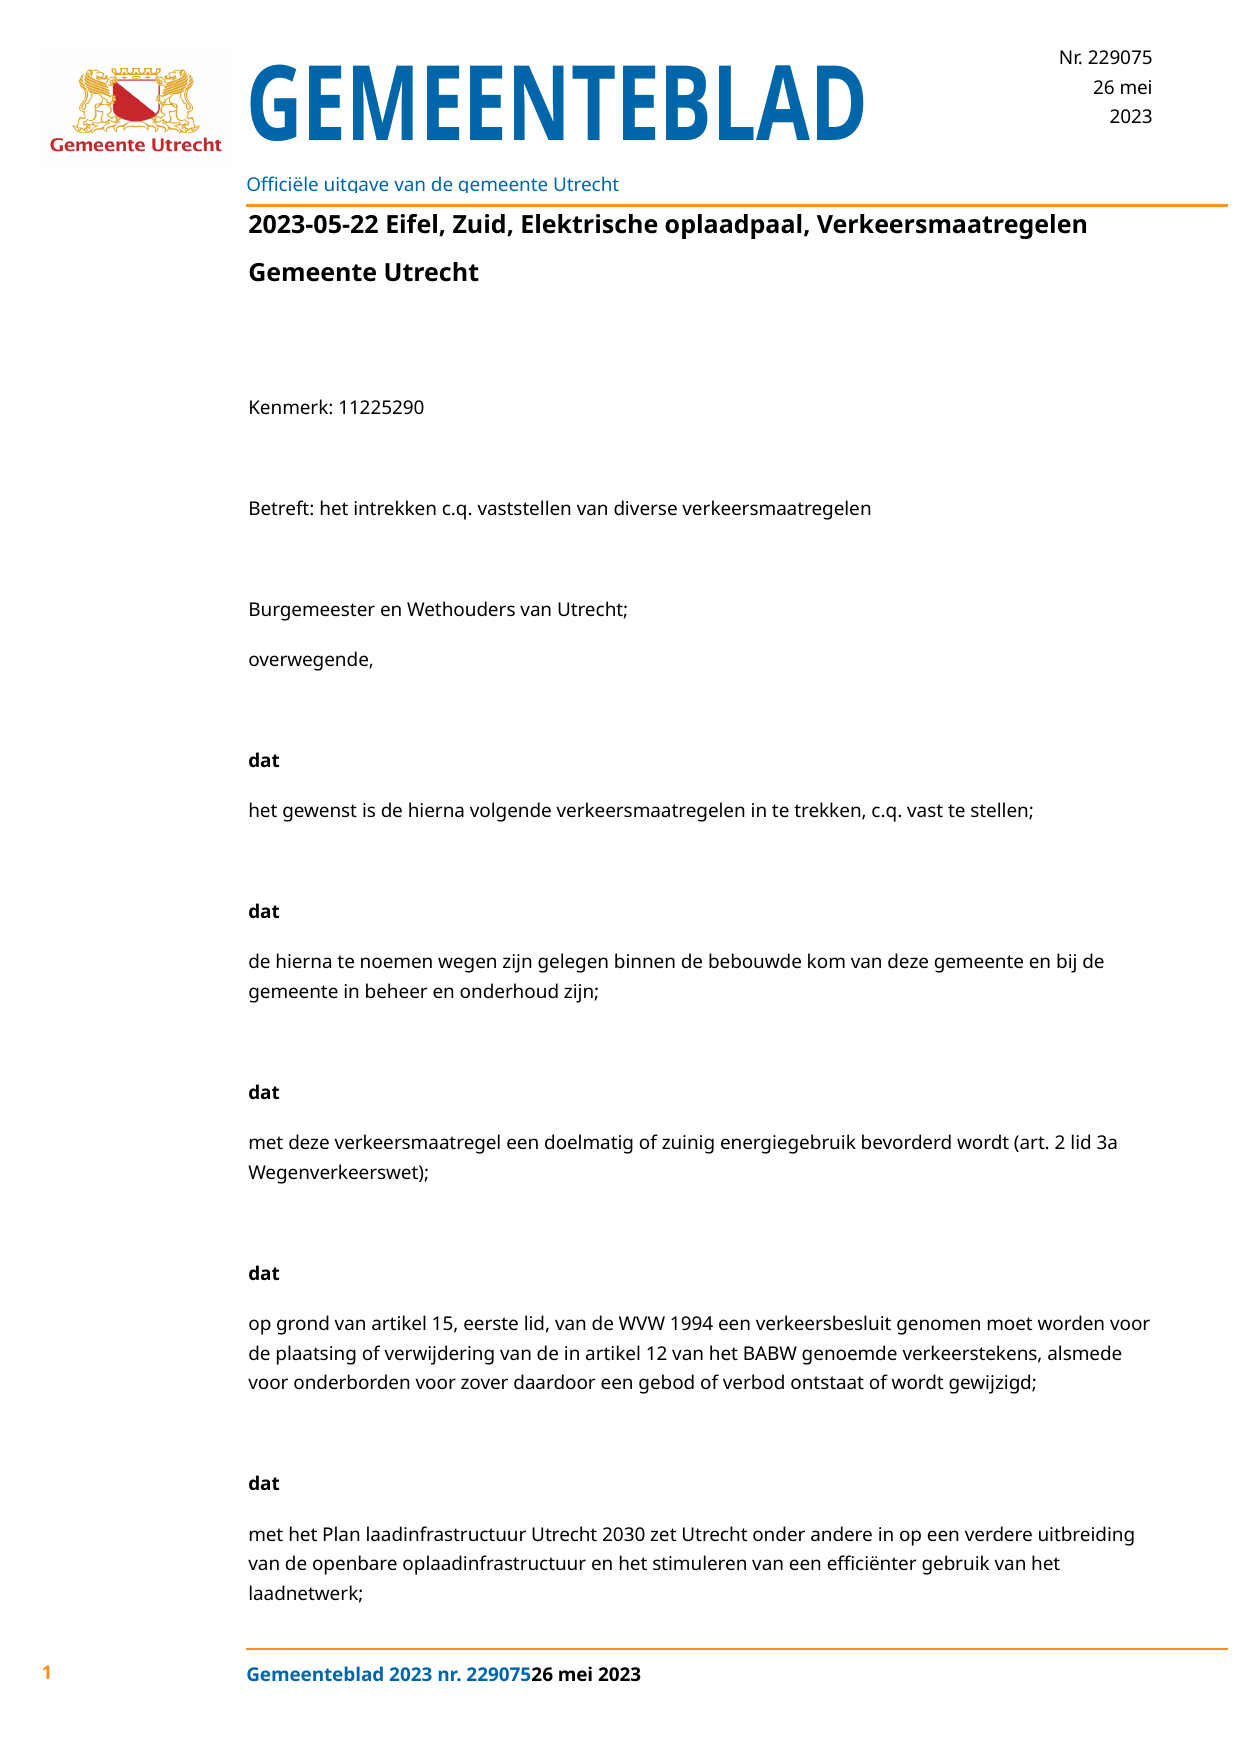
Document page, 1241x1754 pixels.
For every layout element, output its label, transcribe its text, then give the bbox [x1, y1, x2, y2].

text het gewenst is de hierna volgende verkeersmaatregelen in te trekken, c.q. vast te stellen; [248, 797, 1152, 823]
text overwegende, [248, 646, 1152, 672]
text Burgemeester en Wethouders van Utrecht; [248, 596, 1152, 621]
text dat [248, 1079, 1152, 1105]
text de hierna te noemen wegen zijn gelegen binnen de bebouwde kom van deze gemeente en bij de gemeente in beheer en onderhoud zijn; [248, 949, 1152, 1004]
text 2023-05-22 Eifel, Zuid, Elektrische oplaadpaal, Verkeersmaatregelen Gemeente Utrecht [248, 207, 1152, 288]
text Kenmerk: 11225290 [248, 394, 1152, 420]
picture [41, 47, 231, 172]
text dat [248, 1470, 1152, 1496]
text met het Plan laadinfrastructuur Utrecht 2030 zet Utrecht onder andere in op een verdere uitbreiding van de openbare oplaadinfrastructuur en het stimuleren van een efficiënter gebruik van het laadnetwerk; [248, 1521, 1152, 1606]
text dat [248, 747, 1152, 773]
text met deze verkeersmaatregel een doelmatig of zuinig energiegebruik bevorderd wordt (art. 2 lid 3a Wegenverkeerswet); [248, 1129, 1152, 1185]
text op grond van artikel 15, eerste lid, van de WVW 1994 een verkeersbesluit genomen moet worden voor de plaatsing of verwijdering van de in artikel 12 van het BABW genoemde verkeerstekens, alsmede voor onderborden voor zover daardoor een gebod of verbod ontstaat of wordt gewijzigd; [248, 1310, 1152, 1395]
text dat [248, 898, 1152, 924]
text Betreft: het intrekken c.q. vaststellen van diverse verkeersmaatregelen [248, 495, 1152, 521]
text dat [248, 1260, 1152, 1286]
